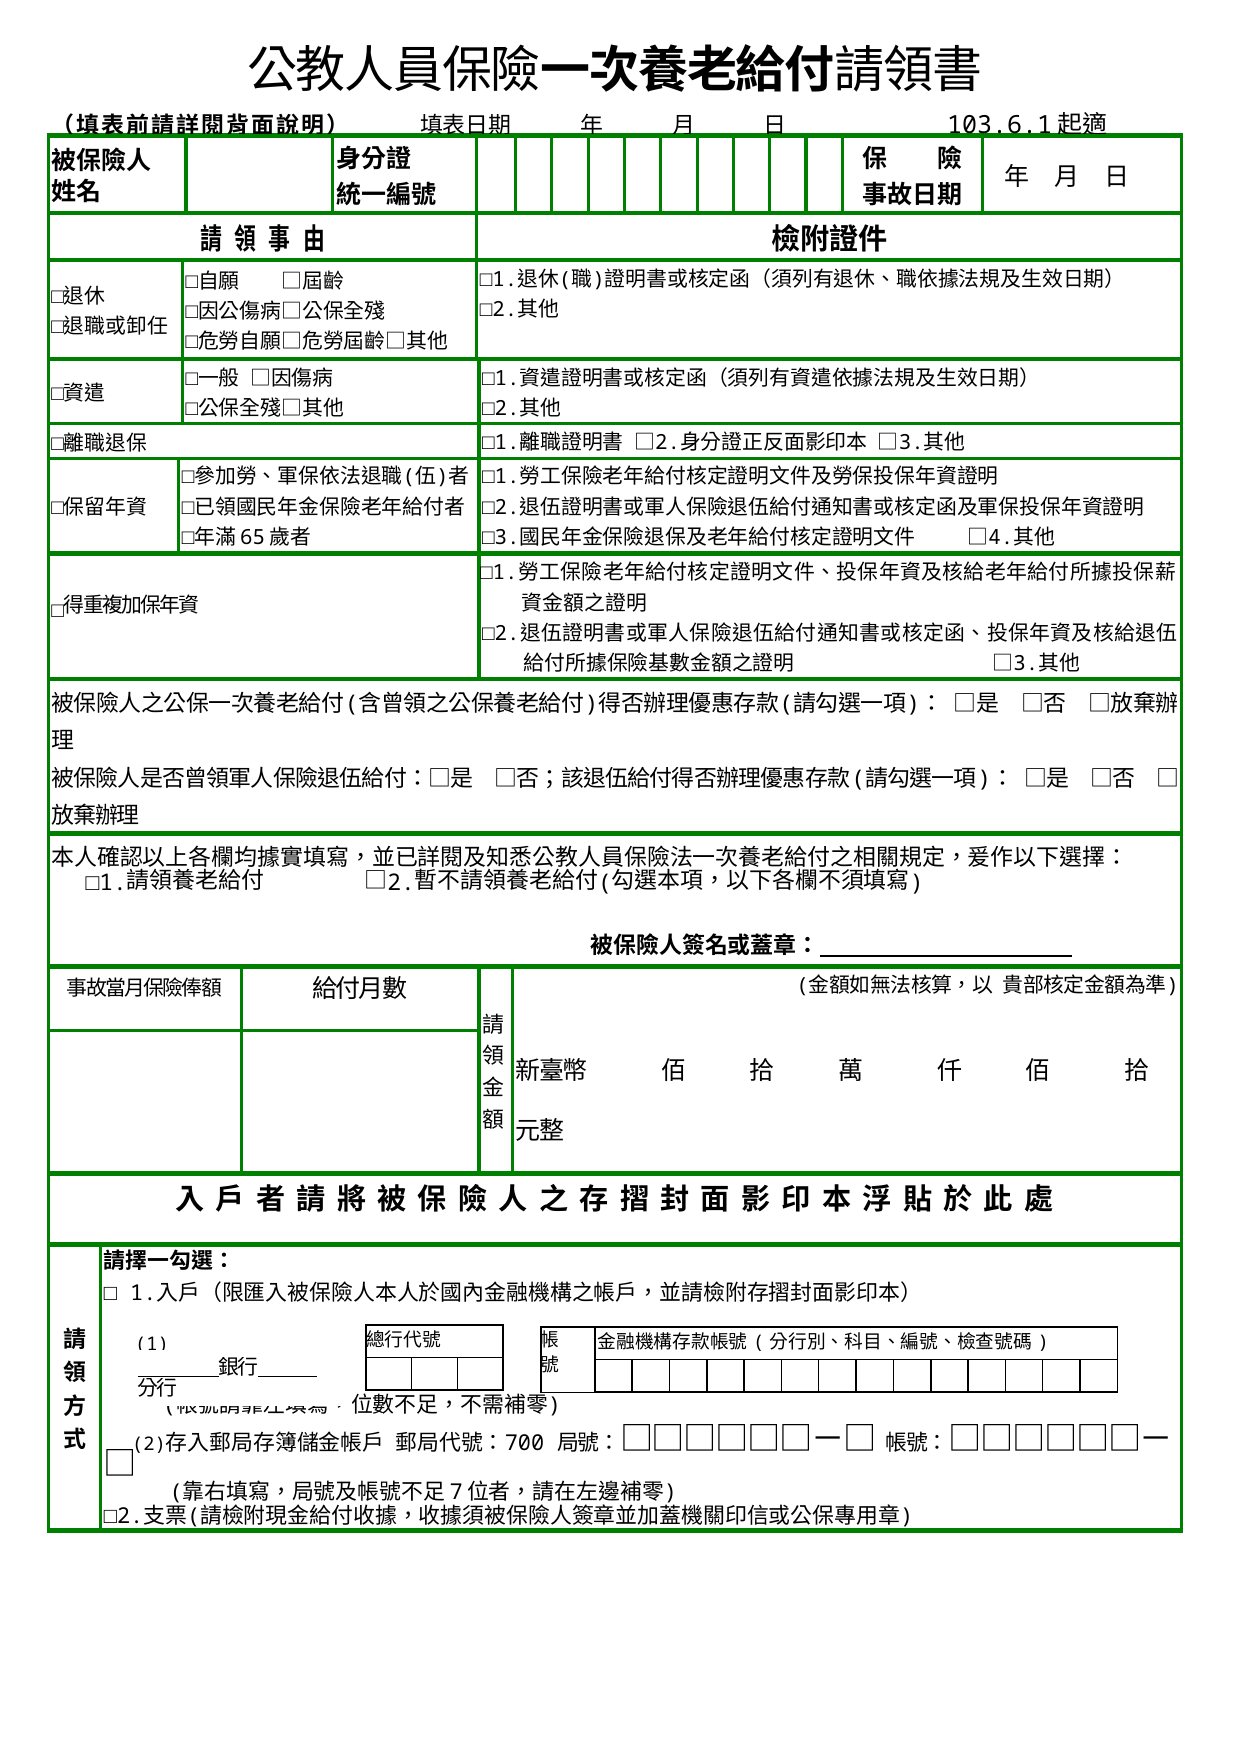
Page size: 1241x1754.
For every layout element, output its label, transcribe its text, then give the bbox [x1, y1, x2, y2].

table_cell 本人確認以上各欄均據實填寫，並已詳閱及知悉公教人員保險法一次養老給付之相關規定，爰作以下選擇： □1.請領養老給付 □2.暫不請領養老給付(勾選本項，以下各欄不須填寫) 被保險人簽名或蓋章： [50, 836, 1180, 964]
table_cell [553, 138, 587, 211]
table_cell □退休 □退職或卸任 [50, 262, 181, 357]
table_cell 請領金額 [481, 969, 511, 1171]
table_cell 給付月數 [243, 969, 477, 1029]
table_cell （填表前請詳閱背面說明） 填表日期 年 月 日 103.6.1起適用 [48, 105, 1182, 133]
table_cell 被保險人 姓名 [50, 138, 184, 211]
table_cell □1.勞工保險老年給付核定證明文件及勞保投保年資證明 □2.退伍證明書或軍人保險退伍給付通知書或核定函及軍保投保年資證明 □3.國民年金保險退保及老年給付核定證明文件 □4.其他 [481, 460, 1180, 551]
table_cell 請 領 事 由 [50, 215, 475, 257]
table_header 公教人員保險一次養老給付請領書 [48, 30, 1182, 105]
table_cell [771, 138, 804, 211]
table_cell 保 險 事故日期 [844, 138, 981, 211]
table_cell □1.資遣證明書或核定函（須列有資遣依據法規及生效日期） □2.其他 [481, 361, 1180, 422]
table_cell (金額如無法核算，以 貴部核定金額為準) 新臺幣 佰 拾 萬 仟 佰 拾 元整 [514, 969, 1180, 1171]
table_cell [699, 138, 732, 211]
table_cell 身分證 統一編號 [334, 138, 475, 211]
table_cell □資遣 [50, 361, 181, 422]
table_cell □自願 □屆齡 □因公傷病□公保全殘 □危勞自願□危勞屆齡□其他 [184, 262, 475, 357]
table_cell □參加勞、軍保依法退職(伍)者 □已領國民年金保險老年給付者 □年滿65歲者 [180, 460, 477, 551]
table_cell [50, 1032, 240, 1171]
table_cell 被保險人之公保一次養老給付(含曾領之公保養老給付)得否辦理優惠存款(請勾選一項)： □是 □否 □放棄辦理 被保險人是否曾領軍人保險退伍給付：□是 □否；該退伍給付得否辦理優惠存款(請勾選一項)： □是 □否 □放棄辦理 [50, 681, 1180, 831]
table_cell □一般 □因傷病 □公保全殘□其他 [184, 361, 477, 422]
table_cell [517, 138, 550, 211]
table_cell [188, 138, 331, 211]
table_cell [243, 1032, 477, 1171]
table_cell 請擇一勾選： □ 1.入戶（限匯入被保險人本人於國內金融機構之帳戶，並請檢附存摺封面影印本） (1) (帳號請靠左填寫，位數不足，不需補零) (2)存入郵局存簿儲金帳戶 郵局代號：700 局號：□□□□□□－□ 帳號：□□□□□□－□ (靠右填寫，局號及帳號不足7位者，請在左邊補零) □2.支票(請檢附現金給付收據，收據須被保險人簽章並加蓋機關印信或公保專用章) [102, 1247, 1180, 1528]
table_cell 檢附證件 [478, 215, 1180, 257]
table_cell [808, 138, 841, 211]
table_cell □1.勞工保險老年給付核定證明文件、投保年資及核給老年給付所據投保薪資金額之證明 □2.退伍證明書或軍人保險退伍給付通知書或核定函、投保年資及核給退伍給付所據保險基數金額之證明 □3.其他 [481, 556, 1180, 677]
table_cell □離職退保 [50, 425, 477, 457]
table_cell [626, 138, 659, 211]
table_cell [590, 138, 623, 211]
table_cell [478, 138, 514, 211]
table_cell 年 月 日 [984, 138, 1180, 211]
table_cell 請領方式 [50, 1247, 99, 1528]
table_cell □保留年資 [50, 460, 177, 551]
table_cell [735, 138, 768, 211]
table_cell □1.退休(職)證明書或核定函（須列有退休、職依據法規及生效日期） □2.其他 [478, 262, 1180, 357]
table_cell 入 戶 者 請 將 被 保 險 人 之 存 摺 封 面 影 印 本 浮 貼 於 此 處 [50, 1176, 1180, 1242]
table_cell □得重複加保年資 [50, 556, 477, 677]
table_cell [662, 138, 696, 211]
table_cell □1.離職證明書 □2.身分證正反面影印本 □3.其他 [481, 425, 1180, 457]
table_cell 事故當月保險俸額 [50, 969, 240, 1029]
